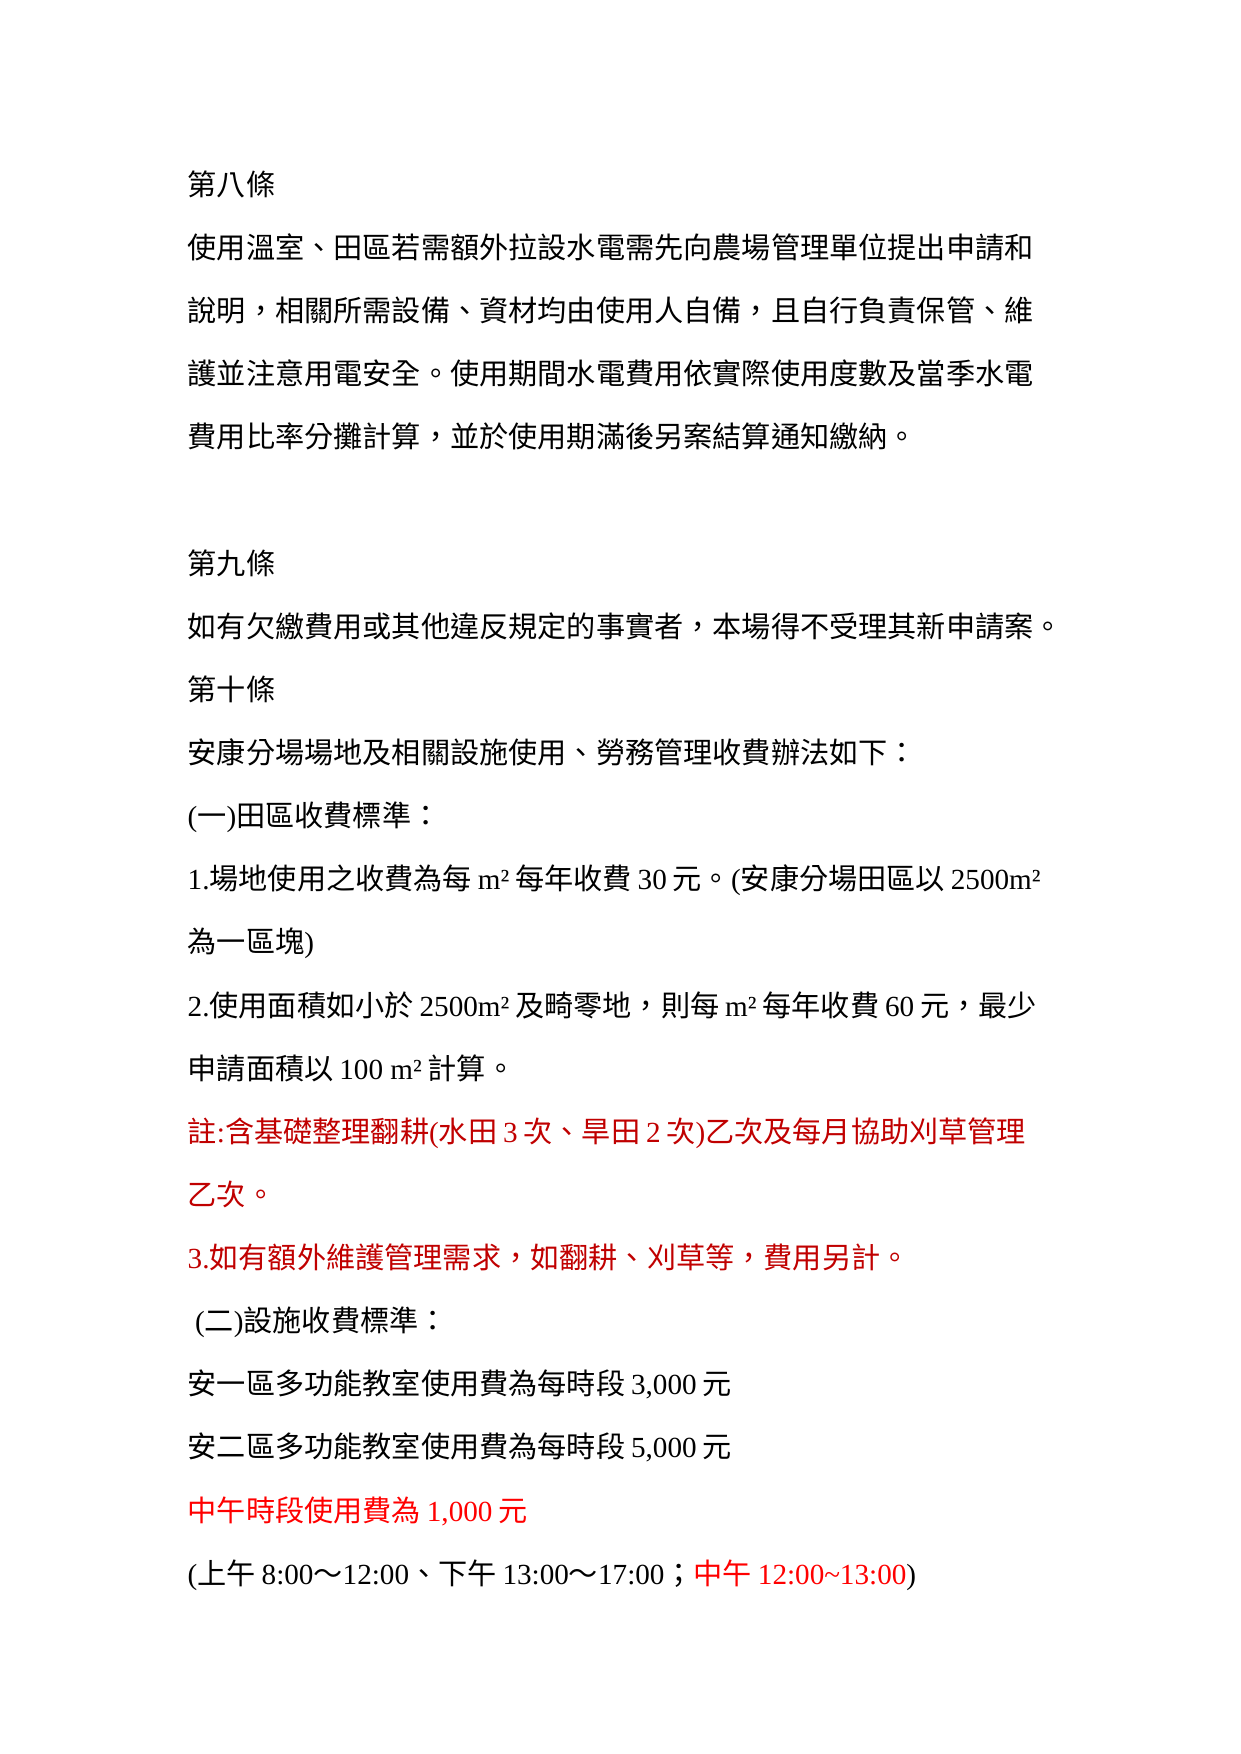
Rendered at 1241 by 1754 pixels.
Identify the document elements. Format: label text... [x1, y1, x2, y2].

text 使用溫室、田區若需額外拉設水電需先向農場管理單位提出申請和說明，相關所需設備、資材均由使用人自備，且自行負責保管、維護並注意用電安全。使用期間水電費用依實際使用度數及當季水電費用比率分攤計算，並於使用期滿後另案結算通知繳納。 [187, 214, 1053, 467]
text (一)田區收費標準： [187, 782, 1053, 845]
text 中午時段使用費為1,000元 [187, 1477, 1053, 1540]
text (二)設施收費標準： [187, 1287, 1053, 1350]
text (上午8:00～12:00、下午13:00～17:00；中午12:00~13:00) [187, 1540, 1053, 1603]
text 註:含基礎整理翻耕(水田3次、旱田2次)乙次及每月協助刈草管理乙次。 [187, 1098, 1053, 1224]
text 3.如有額外維護管理需求，如翻耕、刈草等，費用另計。 [187, 1224, 1053, 1287]
text 第八條 [187, 151, 1053, 214]
text 2.使用面積如小於2500m²及畸零地，則每m²每年收費60元，最少申請面積以100 m²計算。 [187, 972, 1053, 1098]
text 安一區多功能教室使用費為每時段3,000元 [187, 1350, 1053, 1413]
text 安二區多功能教室使用費為每時段5,000元 [187, 1413, 1053, 1477]
text 安康分場場地及相關設施使用、勞務管理收費辦法如下： [187, 719, 1053, 782]
text 第九條 [187, 530, 1053, 593]
text 第十條 [187, 656, 1053, 719]
text 1.場地使用之收費為每m²每年收費30元。(安康分場田區以2500m²為一區塊) [187, 845, 1053, 972]
text 如有欠繳費用或其他違反規定的事實者，本場得不受理其新申請案。 [187, 593, 1053, 656]
